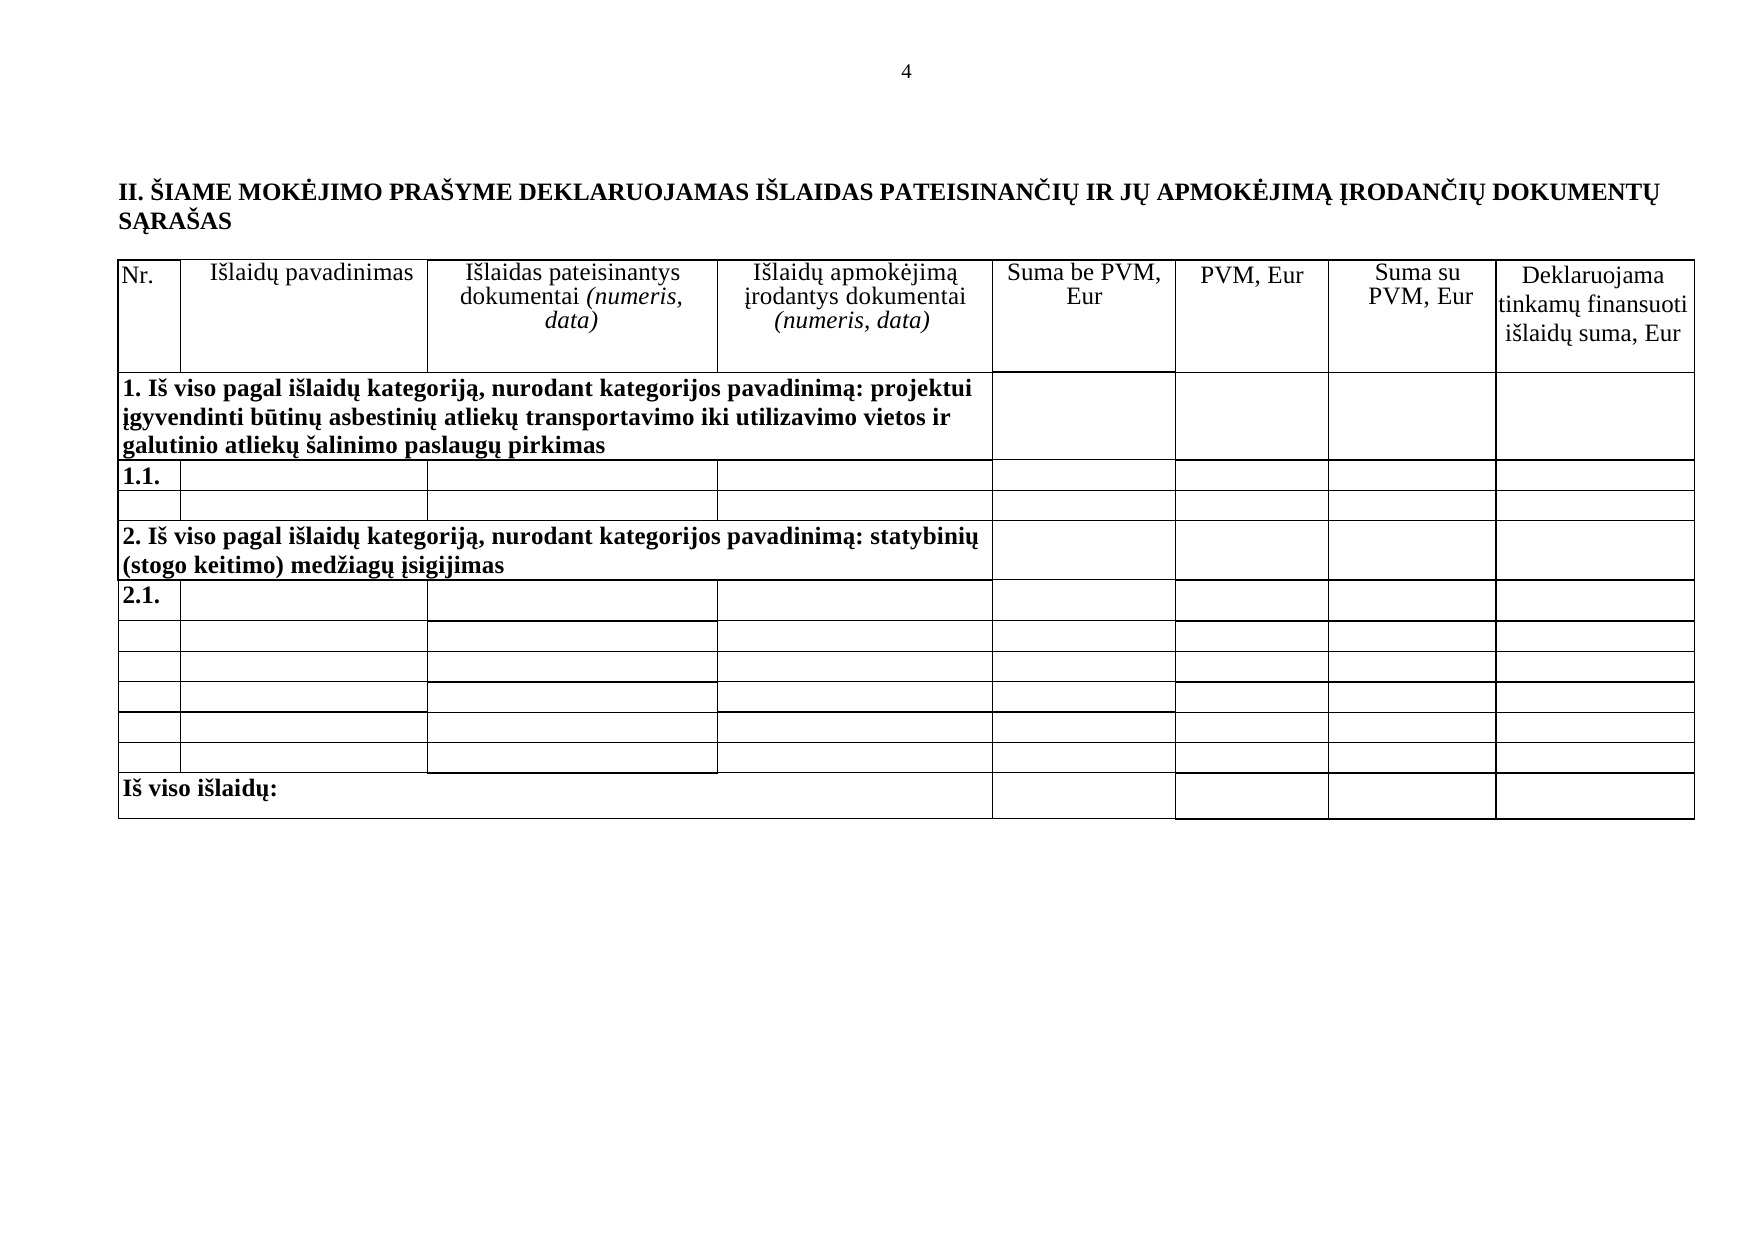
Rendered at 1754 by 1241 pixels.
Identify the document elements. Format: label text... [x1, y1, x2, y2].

table_cell [1176, 373, 1328, 459]
table_cell [1329, 774, 1495, 818]
table_cell [119, 713, 180, 742]
table_cell [1329, 461, 1495, 489]
table_cell [428, 491, 717, 520]
table_cell [119, 743, 180, 772]
table_cell [1176, 683, 1328, 711]
table_cell [428, 713, 717, 742]
table_cell [181, 682, 427, 711]
table_cell [993, 773, 1175, 818]
table_cell 2. Iš viso pagal išlaidų kategoriją, nurodant kategorijos pavadinimą: statybinių (stogo keitimo) medžiagų įsigijimas [119, 521, 992, 579]
table_cell [718, 743, 992, 772]
table_cell [428, 743, 717, 772]
table_cell [993, 521, 1175, 579]
table_cell [1176, 521, 1328, 579]
table_cell [1497, 373, 1694, 459]
table_cell [428, 461, 717, 489]
table_cell [1497, 743, 1694, 772]
table_cell [1329, 652, 1495, 681]
table_cell [1497, 774, 1694, 818]
table_cell [1176, 713, 1328, 742]
table_cell [1329, 683, 1495, 711]
table_cell [428, 622, 717, 651]
table_cell [119, 682, 180, 711]
table_cell Iš viso išlaidų: [119, 773, 992, 818]
table_cell [181, 743, 427, 772]
table_cell [1329, 521, 1495, 579]
table_cell [1497, 622, 1694, 651]
table_cell 1. Iš viso pagal išlaidų kategoriją, nurodant kategorijos pavadinimą: projektui įgyvendinti būtinų asbestinių atliekų transportavimo iki utilizavimo vietos ir galutinio atliekų šalinimo paslaugų pirkimas [119, 373, 992, 459]
table_cell [993, 652, 1175, 681]
table_header Išlaidas pateisinantys dokumentai (numeris, data) [428, 261, 717, 371]
table_cell [1497, 652, 1694, 681]
table_cell [993, 743, 1175, 772]
table_cell [1329, 622, 1495, 651]
table_header Išlaidų pavadinimas [181, 260, 427, 371]
table_cell 2.1. [119, 581, 180, 620]
table_cell [1497, 521, 1694, 579]
table_cell [718, 491, 992, 520]
table_cell [993, 713, 1175, 742]
table_cell [1176, 461, 1328, 489]
table_cell [1176, 774, 1328, 818]
table_cell [181, 491, 427, 520]
text II. Šiame mokėjimo prašyme deklaruojamas išlaidas pateisinančių ir jų apmokėjimą įrodančių dokumentų sąrašas [118, 177, 1694, 235]
table_cell [1497, 683, 1694, 711]
table_cell [718, 713, 992, 742]
table_cell [993, 580, 1175, 620]
table_cell [1329, 713, 1495, 742]
table_cell [181, 461, 427, 489]
table_cell [993, 621, 1175, 651]
table_cell [993, 491, 1175, 520]
table_cell [1497, 491, 1694, 520]
table_cell [181, 652, 427, 681]
table_cell [1176, 622, 1328, 651]
table_cell [181, 581, 427, 620]
table_header Išlaidų apmokėjimą įrodantys dokumentai (numeris, data) [718, 261, 992, 371]
table_cell [1176, 581, 1328, 620]
table_cell [1497, 581, 1694, 620]
table_cell [181, 621, 427, 651]
table_cell [119, 621, 180, 651]
table_cell [1176, 491, 1328, 520]
table_cell [1329, 581, 1495, 620]
table_cell [718, 621, 992, 651]
table_cell [993, 460, 1175, 489]
table_cell [428, 652, 717, 681]
table_header Deklaruojama tinkamų finansuoti išlaidų suma, Eur [1497, 261, 1694, 371]
table_cell [1329, 373, 1495, 459]
table_cell [1329, 743, 1495, 772]
table_cell [1176, 743, 1328, 772]
table_cell [1176, 652, 1328, 681]
table_cell [428, 683, 717, 711]
table_cell [428, 581, 717, 620]
table_cell [1497, 713, 1694, 742]
table_cell [119, 652, 180, 681]
table_header Nr. [119, 261, 180, 371]
table_cell [718, 461, 992, 489]
table_cell [718, 652, 992, 681]
table_cell [1497, 461, 1694, 489]
table_cell [119, 491, 180, 520]
table_header Suma su PVM, Eur [1329, 261, 1495, 371]
table_cell 1.1. [119, 461, 180, 489]
table_cell [718, 581, 992, 620]
table_cell [718, 682, 992, 711]
table_cell [993, 373, 1175, 459]
table_cell [1329, 491, 1495, 520]
table_cell [181, 713, 427, 742]
table_cell [993, 682, 1175, 711]
table_header Suma be PVM, Eur [993, 261, 1175, 371]
table_header PVM, Eur [1176, 261, 1328, 371]
